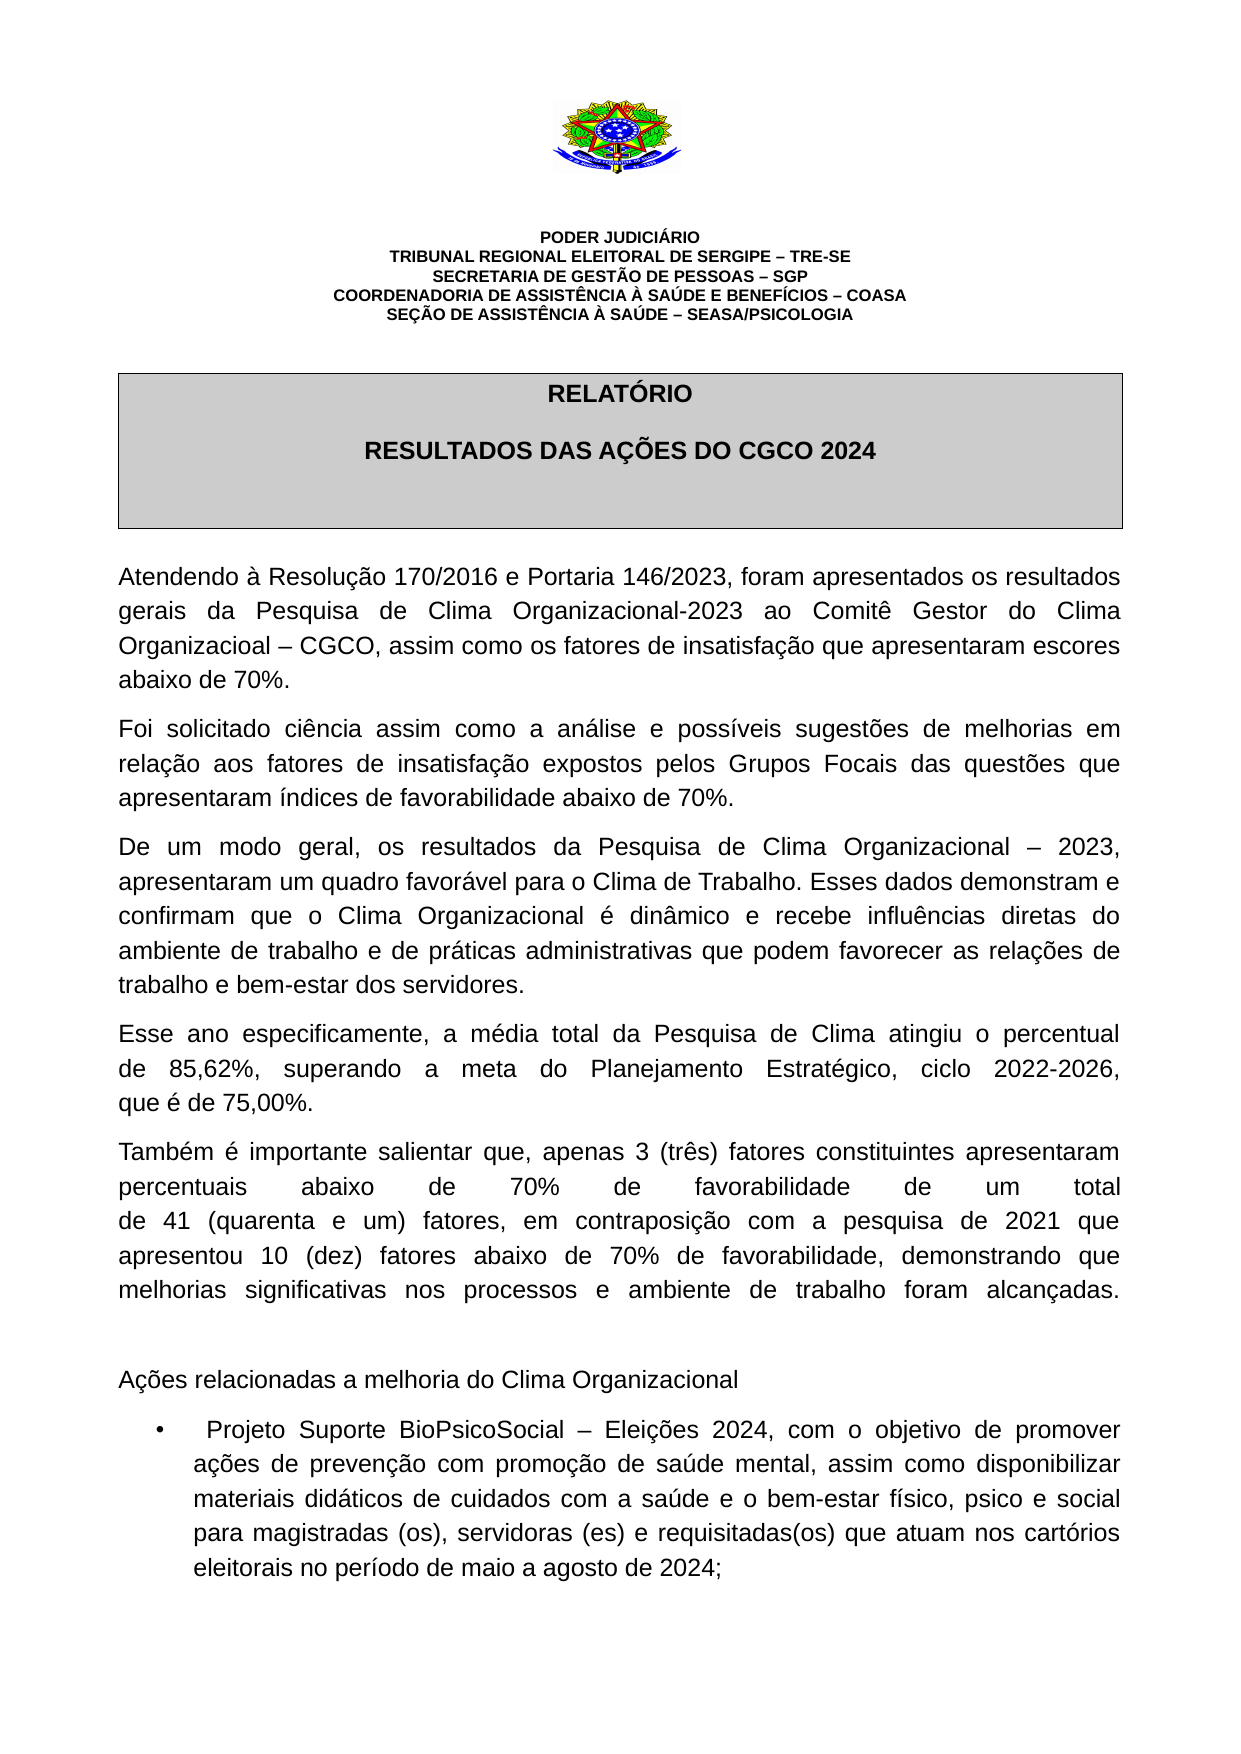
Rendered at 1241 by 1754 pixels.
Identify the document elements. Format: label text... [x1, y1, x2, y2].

text SECRETARIA DE GESTÃO DE PESSOAS – SGP [118, 266, 1122, 286]
list Projeto Suporte BioPsicoSocial – Eleições 2024, com o objetivo de promover ações de prevenção com promoção de saúde mental, assim como disponibilizar materiais didáticos de cuidados com a saúde e o bem-estar físico, psico e social para magistradas (os), servidoras (es) e requisitadas(os) que atuam nos cartórios eleitorais no período de maio a agosto de 2024; [156, 1414, 1122, 1581]
table_header RELATÓRIO RESULTADOS DAS AÇÕES DO CGCO 2024 [119, 374, 1122, 528]
text COORDENADORIA DE ASSISTÊNCIA À SAÚDE E BENEFÍCIOS – COASA [118, 286, 1122, 305]
text PODER JUDICIÁRIO [118, 228, 1122, 247]
text Esse ano especificamente, a média total da Pesquisa de Clima atingiu o percentual de 85,62%, superando a meta do Planejamento Estratégico, ciclo 2022-2026, que é de 75,00%. [118, 1019, 1122, 1117]
text De um modo geral, os resultados da Pesquisa de Clima Organizacional – 2023, apresentaram um quadro favorável para o Clima de Trabalho. Esses dados demonstram e confirmam que o Clima Organizacional é dinâmico e recebe influências diretas do ambiente de trabalho e de práticas administrativas que podem favorecer as relações de trabalho e bem-estar dos servidores. [118, 832, 1122, 999]
text SEÇÃO DE ASSISTÊNCIA À SAÚDE – SEASA/PSICOLOGIA [118, 305, 1122, 324]
text Ações relacionadas a melhoria do Clima Organizacional [118, 1366, 1122, 1394]
text Atendendo à Resolução 170/2016 e Portaria 146/2023, foram apresentados os resultados gerais da Pesquisa de Clima Organizacional-2023 ao Comitê Gestor do Clima Organizacioal – CGCO, assim como os fatores de insatisfação que apresentaram escores abaixo de 70%. [118, 562, 1122, 694]
text Foi solicitado ciência assim como a análise e possíveis sugestões de melhorias em relação aos fatores de insatisfação expostos pelos Grupos Focais das questões que apresentaram índices de favorabilidade abaixo de 70%. [118, 714, 1122, 812]
text Também é importante salientar que, apenas 3 (três) fatores constituintes apresentaram percentuais abaixo de 70% de favorabilidade de um total de 41 (quarenta e um) fatores, em contraposição com a pesquisa de 2021 que apresentou 10 (dez) fatores abaixo de 70% de favorabilidade, demonstrando que melhorias significativas nos processos e ambiente de trabalho foram alcançadas. [118, 1137, 1122, 1344]
text TRIBUNAL REGIONAL ELEITORAL DE SERGIPE – TRE-SE [118, 247, 1122, 266]
picture [552, 100, 682, 174]
